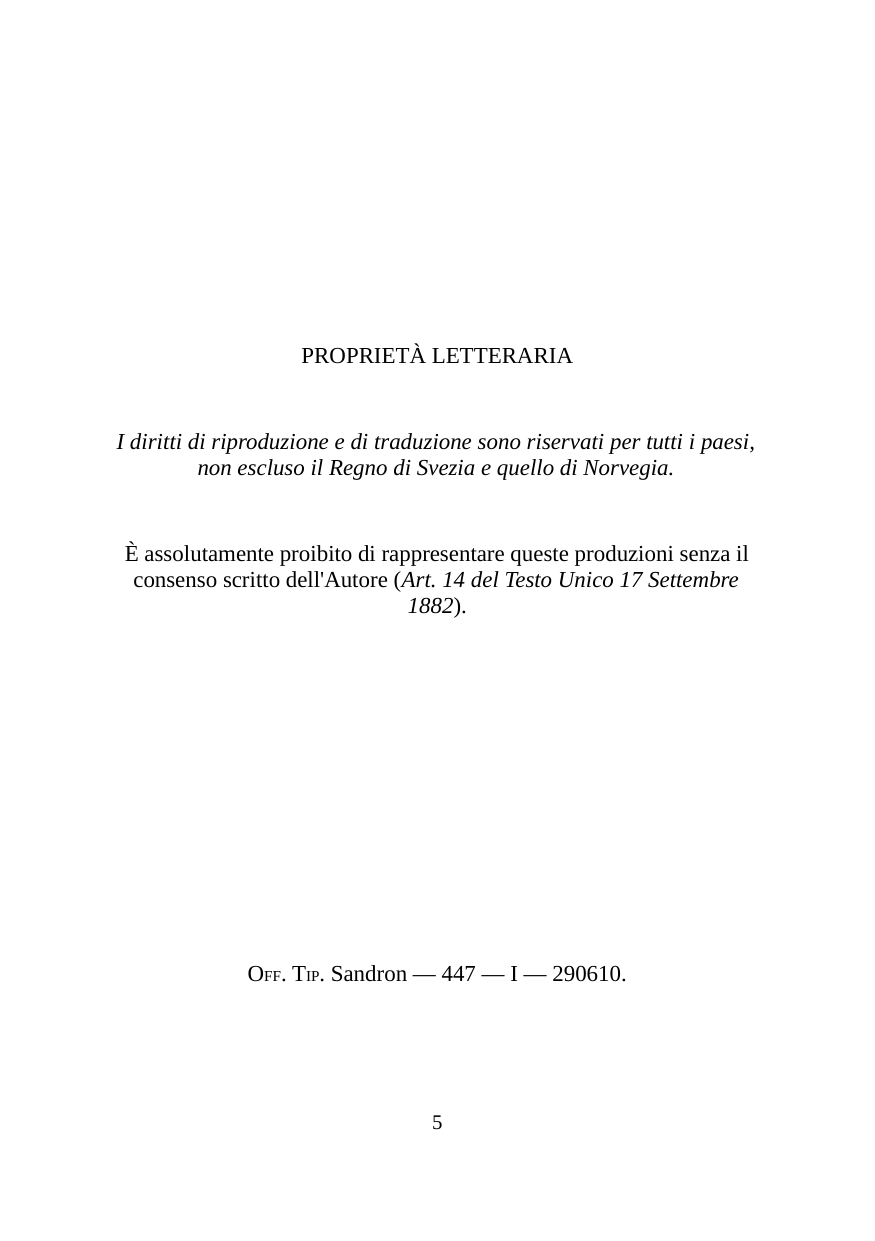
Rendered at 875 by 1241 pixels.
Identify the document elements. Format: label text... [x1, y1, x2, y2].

text I diritti di riproduzione e di traduzione sono riservati per tutti i paesi, non escluso il Regno di Svezia e quello di Norvegia. [106, 428, 768, 481]
text È assolutamente proibito di rappresentare queste produzioni senza il consenso scritto dell'Autore (Art. 14 del Testo Unico 17 Settembre 1882). [106, 540, 768, 619]
text PROPRIETÀ LETTERARIA [106, 342, 768, 369]
text Off. Tip. Sandron — 447 — I — 290610. [106, 961, 768, 987]
